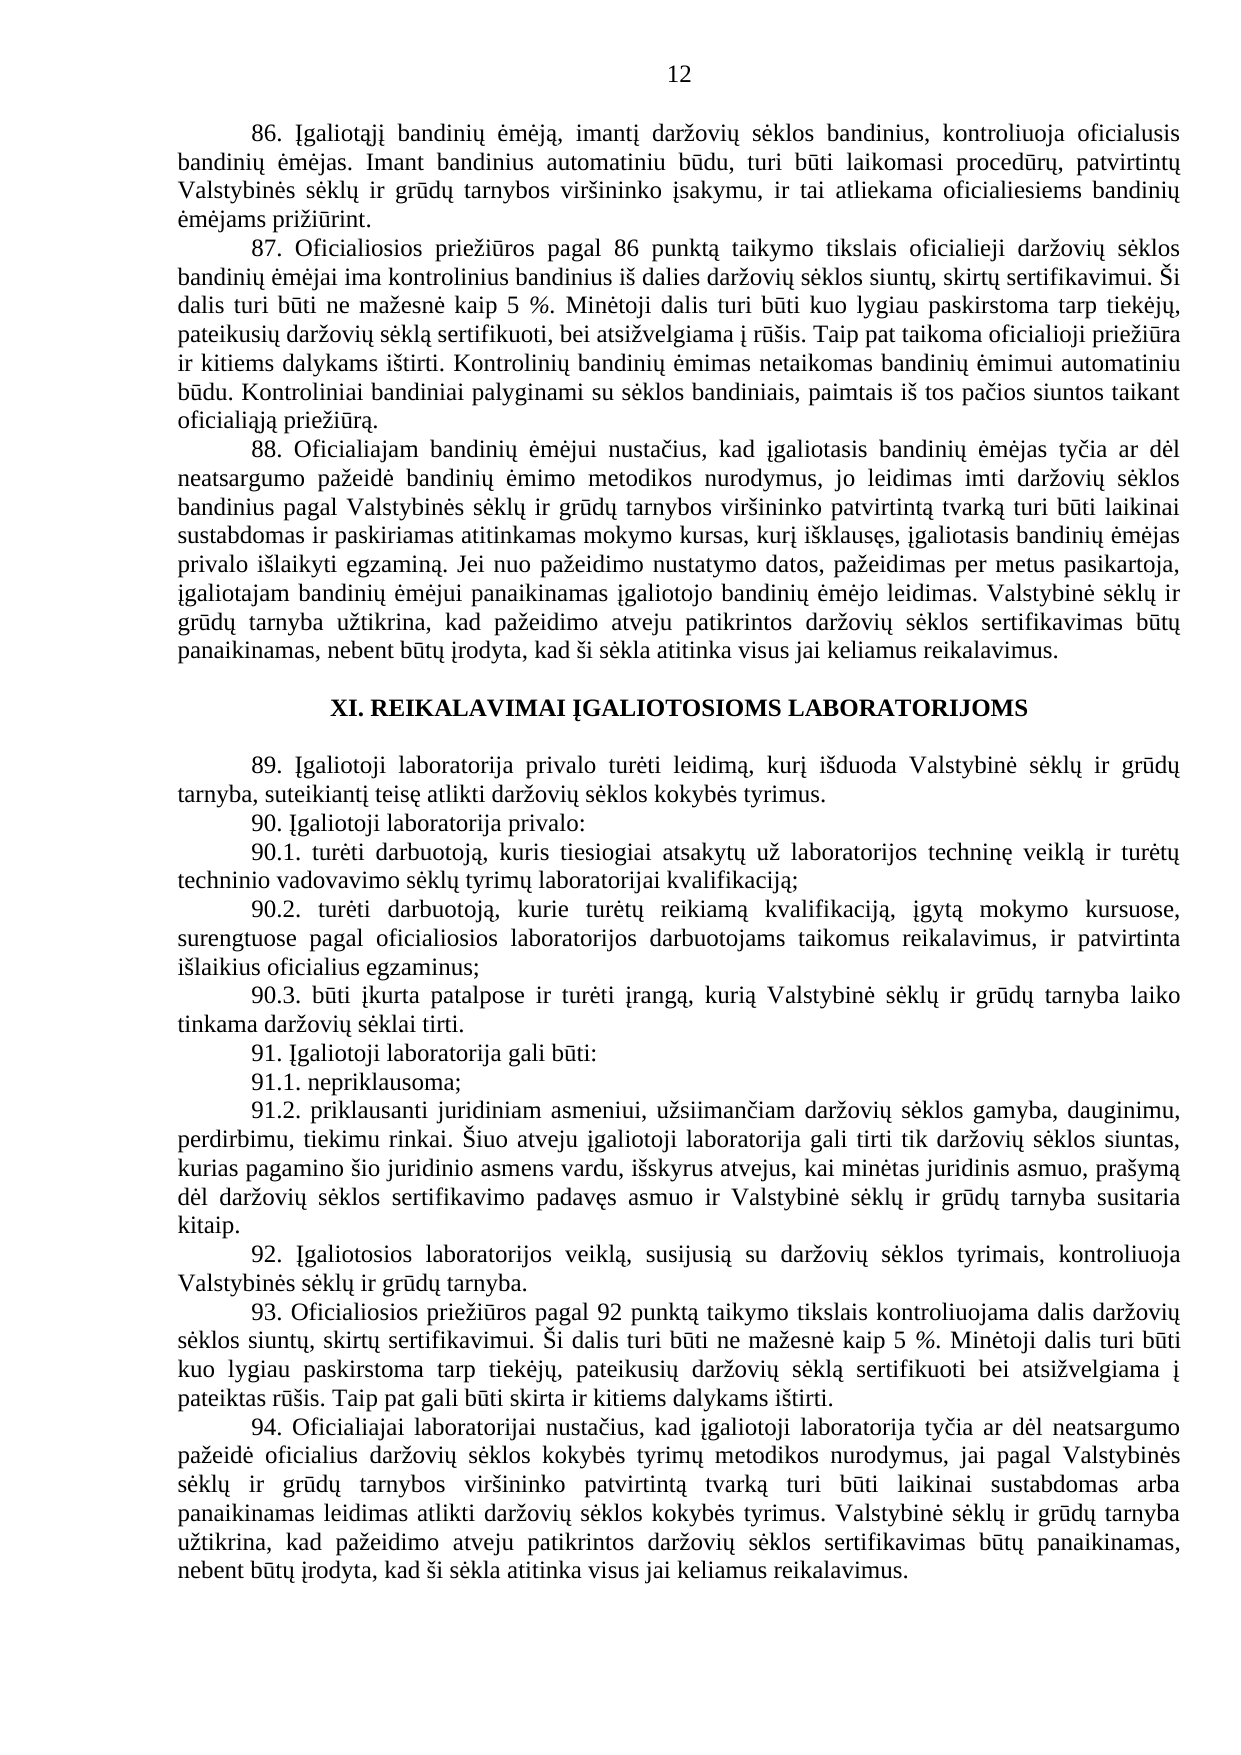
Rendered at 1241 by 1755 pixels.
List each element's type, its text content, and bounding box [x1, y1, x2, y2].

text 86. Įgaliotąjį bandinių ėmėją, imantį daržovių sėklos bandinius, kontroliuoja oficialusis bandinių ėmėjas. Imant bandinius automatiniu būdu, turi būti laikomasi procedūrų, patvirtintų Valstybinės sėklų ir grūdų tarnybos viršininko įsakymu, ir tai atliekama oficialiesiems bandinių ėmėjams prižiūrint. [177, 118, 1181, 233]
text XI. REIKALAVIMAI ĮGALIOTOSIOMS LABORATORIJOMS [177, 693, 1181, 722]
text 91.1. nepriklausoma; [177, 1067, 1181, 1096]
text 91.2. priklausanti juridiniam asmeniui, užsiimančiam daržovių sėklos gamyba, dauginimu, perdirbimu, tiekimu rinkai. Šiuo atveju įgaliotoji laboratorija gali tirti tik daržovių sėklos siuntas, kurias pagamino šio juridinio asmens vardu, išskyrus atvejus, kai minėtas juridinis asmuo, prašymą dėl daržovių sėklos sertifikavimo padavęs asmuo ir Valstybinė sėklų ir grūdų tarnyba susitaria kitaip. [177, 1096, 1181, 1239]
text 88. Oficialiajam bandinių ėmėjui nustačius, kad įgaliotasis bandinių ėmėjas tyčia ar dėl neatsargumo pažeidė bandinių ėmimo metodikos nurodymus, jo leidimas imti daržovių sėklos bandinius pagal Valstybinės sėklų ir grūdų tarnybos viršininko patvirtintą tvarką turi būti laikinai sustabdomas ir paskiriamas atitinkamas mokymo kursas, kurį išklausęs, įgaliotasis bandinių ėmėjas privalo išlaikyti egzaminą. Jei nuo pažeidimo nustatymo datos, pažeidimas per metus pasikartoja, įgaliotajam bandinių ėmėjui panaikinamas įgaliotojo bandinių ėmėjo leidimas. Valstybinė sėklų ir grūdų tarnyba užtikrina, kad pažeidimo atveju patikrintos daržovių sėklos sertifikavimas būtų panaikinamas, nebent būtų įrodyta, kad ši sėkla atitinka visus jai keliamus reikalavimus. [177, 434, 1181, 664]
text 92. Įgaliotosios laboratorijos veiklą, susijusią su daržovių sėklos tyrimais, kontroliuoja Valstybinės sėklų ir grūdų tarnyba. [177, 1239, 1181, 1297]
text 90. Įgaliotoji laboratorija privalo: [177, 808, 1181, 837]
text 87. Oficialiosios priežiūros pagal 86 punktą taikymo tikslais oficialieji daržovių sėklos bandinių ėmėjai ima kontrolinius bandinius iš dalies daržovių sėklos siuntų, skirtų sertifikavimui. Ši dalis turi būti ne mažesnė kaip 5 %. Minėtoji dalis turi būti kuo lygiau paskirstoma tarp tiekėjų, pateikusių daržovių sėklą sertifikuoti, bei atsižvelgiama į rūšis. Taip pat taikoma oficialioji priežiūra ir kitiems dalykams ištirti. Kontrolinių bandinių ėmimas netaikomas bandinių ėmimui automatiniu būdu. Kontroliniai bandiniai palyginami su sėklos bandiniais, paimtais iš tos pačios siuntos taikant oficialiąją priežiūrą. [177, 233, 1181, 434]
text 91. Įgaliotoji laboratorija gali būti: [177, 1038, 1181, 1067]
text 89. Įgaliotoji laboratorija privalo turėti leidimą, kurį išduoda Valstybinė sėklų ir grūdų tarnyba, suteikiantį teisę atlikti daržovių sėklos kokybės tyrimus. [177, 751, 1181, 808]
text 94. Oficialiajai laboratorijai nustačius, kad įgaliotoji laboratorija tyčia ar dėl neatsargumo pažeidė oficialius daržovių sėklos kokybės tyrimų metodikos nurodymus, jai pagal Valstybinės sėklų ir grūdų tarnybos viršininko patvirtintą tvarką turi būti laikinai sustabdomas arba panaikinamas leidimas atlikti daržovių sėklos kokybės tyrimus. Valstybinė sėklų ir grūdų tarnyba užtikrina, kad pažeidimo atveju patikrintos daržovių sėklos sertifikavimas būtų panaikinamas, nebent būtų įrodyta, kad ši sėkla atitinka visus jai keliamus reikalavimus. [177, 1412, 1181, 1584]
text 93. Oficialiosios priežiūros pagal 92 punktą taikymo tikslais kontroliuojama dalis daržovių sėklos siuntų, skirtų sertifikavimui. Ši dalis turi būti ne mažesnė kaip 5 %. Minėtoji dalis turi būti kuo lygiau paskirstoma tarp tiekėjų, pateikusių daržovių sėklą sertifikuoti bei atsižvelgiama į pateiktas rūšis. Taip pat gali būti skirta ir kitiems dalykams ištirti. [177, 1297, 1181, 1412]
text 90.1. turėti darbuotoją, kuris tiesiogiai atsakytų už laboratorijos techninę veiklą ir turėtų techninio vadovavimo sėklų tyrimų laboratorijai kvalifikaciją; [177, 837, 1181, 894]
text 90.3. būti įkurta patalpose ir turėti įrangą, kurią Valstybinė sėklų ir grūdų tarnyba laiko tinkama daržovių sėklai tirti. [177, 981, 1181, 1038]
text 90.2. turėti darbuotoją, kurie turėtų reikiamą kvalifikaciją, įgytą mokymo kursuose, surengtuose pagal oficialiosios laboratorijos darbuotojams taikomus reikalavimus, ir patvirtinta išlaikius oficialius egzaminus; [177, 894, 1181, 981]
